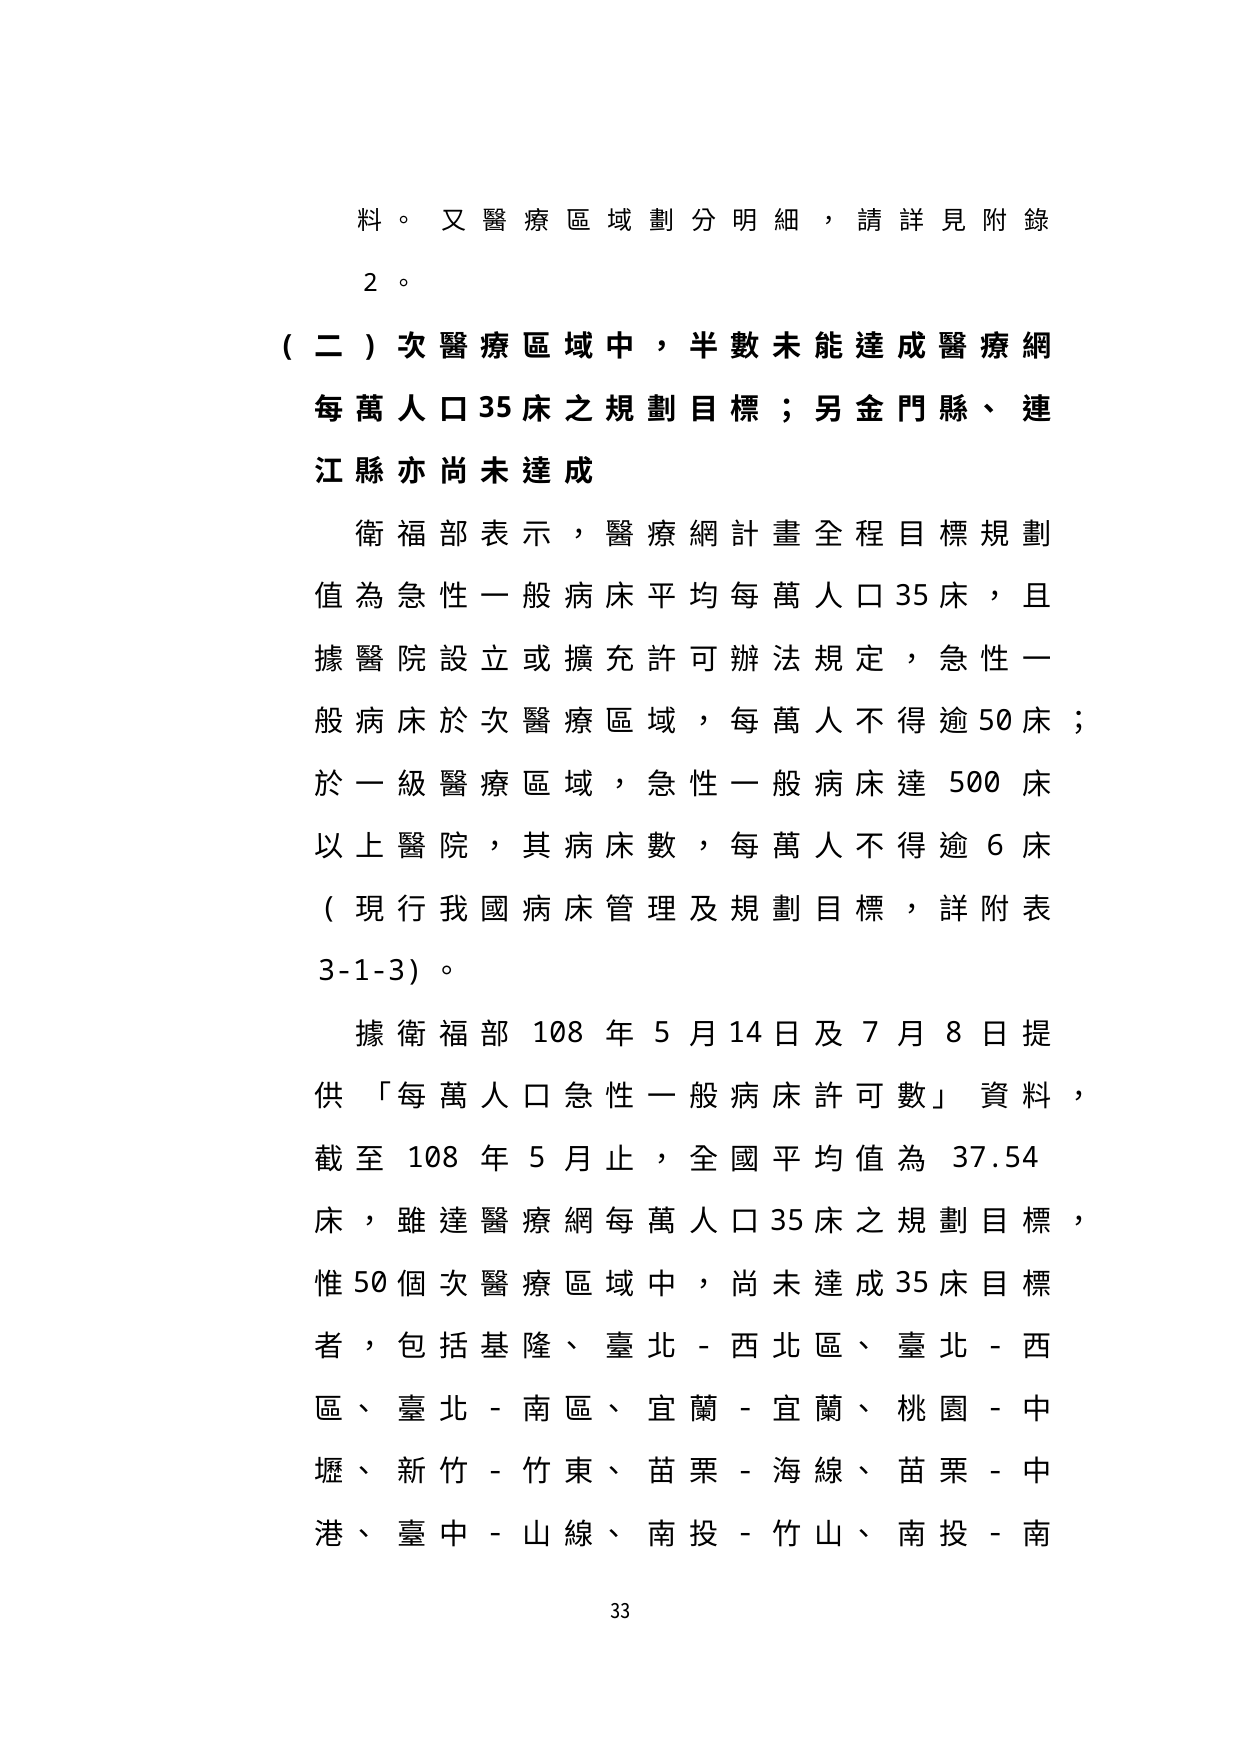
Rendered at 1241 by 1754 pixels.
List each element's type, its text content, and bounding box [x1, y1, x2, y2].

text 料。又醫療區域劃分明細，請詳見附錄2。 [242, 177, 1058, 302]
text (二)次醫療區域中，半數未能達成醫療網每萬人口35床之規劃目標；另金門縣、連江縣亦尚未達成 [242, 302, 1058, 490]
text 衛福部表示，醫療網計畫全程目標規劃值為急性一般病床平均每萬人口35床，且據醫院設立或擴充許可辦法規定，急性一般病床於次醫療區域，每萬人不得逾50床；於一級醫療區域，急性一般病床達500床以上醫院，其病床數，每萬人不得逾6床(現行我國病床管理及規劃目標，詳附表3-1-3)。 [271, 490, 1058, 990]
text 據衛福部108年5月14日及7月8日提供「每萬人口急性一般病床許可數」資料，截至108年5月止，全國平均值為37.54床，雖達醫療網每萬人口35床之規劃目標，惟50個次醫療區域中，尚未達成35床目標者，包括基隆、臺北-西北區、臺北-西區、臺北-南區、宜蘭-宜蘭、桃園-中壢、新竹-竹東、苗栗-海線、苗栗-中港、臺中-山線、南投-竹山、南投-南投、南投-草屯、彰化-南彰化、雲林-斗六、雲林-北港、嘉義-阿里山、臺南-新營、臺南-永康、高雄-旗山、屏東-恆春、澎湖、臺東-大武、臺東-成功、臺東-關山，高達25個次醫療區域(另尚有金門縣、連江縣)仍未達成醫療網每萬人口35床之規劃目標。 [271, 990, 1058, 1552]
